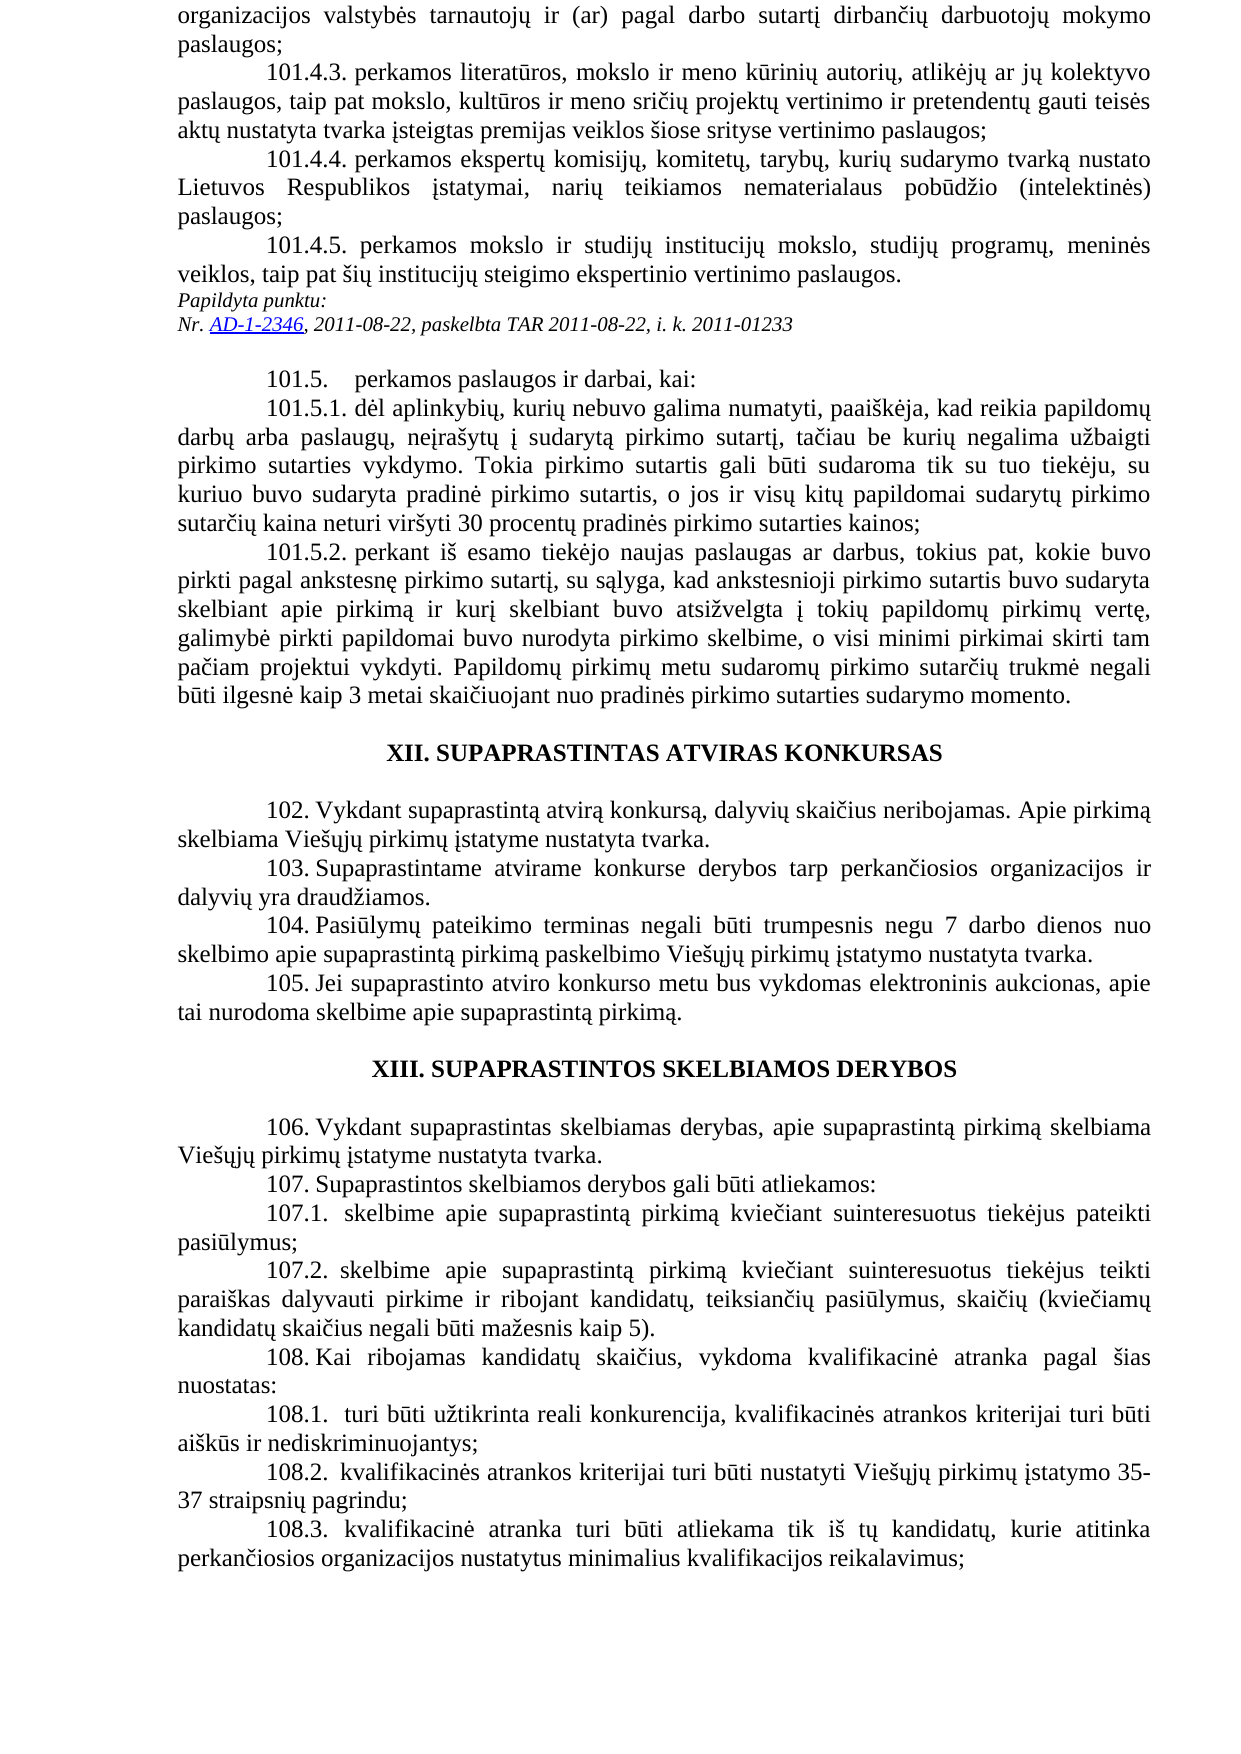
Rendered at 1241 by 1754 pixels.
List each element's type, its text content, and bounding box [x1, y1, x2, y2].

text 106. Vykdant supaprastintas skelbiamas derybas, apie supaprastintą pirkimą skelbiama Viešųjų pirkimų įstatyme nustatyta tvarka. [177, 1112, 1152, 1169]
text 101.4.3. perkamos literatūros, mokslo ir meno kūrinių autorių, atlikėjų ar jų kolektyvo paslaugos, taip pat mokslo, kultūros ir meno sričių projektų vertinimo ir pretendentų gauti teisės aktų nustatyta tvarka įsteigtas premijas veiklos šiose srityse vertinimo paslaugos; [177, 57, 1152, 144]
text 102. Vykdant supaprastintą atvirą konkursą, dalyvių skaičius neribojamas. Apie pirkimą skelbiama Viešųjų pirkimų įstatyme nustatyta tvarka. [177, 796, 1152, 853]
text 107.2. skelbime apie supaprastintą pirkimą kviečiant suinteresuotus tiekėjus teikti paraiškas dalyvauti pirkime ir ribojant kandidatų, teiksiančių pasiūlymus, skaičių (kviečiamų kandidatų skaičius negali būti mažesnis kaip 5). [177, 1256, 1152, 1342]
text Papildyta punktu: [177, 287, 1152, 312]
text XII. SUPAPRASTINTAS ATVIRAS KONKURSAS [177, 738, 1152, 767]
text organizacijos valstybės tarnautojų ir (ar) pagal darbo sutartį dirbančių darbuotojų mokymo paslaugos; [177, 0, 1152, 57]
text 101.4.5. perkamos mokslo ir studijų institucijų mokslo, studijų programų, meninės veiklos, taip pat šių institucijų steigimo ekspertinio vertinimo paslaugos. [177, 230, 1152, 287]
text 101.5.2. perkant iš esamo tiekėjo naujas paslaugas ar darbus, tokius pat, kokie buvo pirkti pagal ankstesnę pirkimo sutartį, su sąlyga, kad ankstesnioji pirkimo sutartis buvo sudaryta skelbiant apie pirkimą ir kurį skelbiant buvo atsižvelgta į tokių papildomų pirkimų vertę, galimybė pirkti papildomai buvo nurodyta pirkimo skelbime, o visi minimi pirkimai skirti tam pačiam projektui vykdyti. Papildomų pirkimų metu sudaromų pirkimo sutarčių trukmė negali būti ilgesnė kaip 3 metai skaičiuojant nuo pradinės pirkimo sutarties sudarymo momento. [177, 537, 1152, 709]
text 107. Supaprastintos skelbiamos derybos gali būti atliekamos: [177, 1169, 1152, 1198]
text 108. Kai ribojamas kandidatų skaičius, vykdoma kvalifikacinė atranka pagal šias nuostatas: [177, 1342, 1152, 1399]
text Nr. AD-1-2346, 2011-08-22, paskelbta TAR 2011-08-22, i. k. 2011-01233 [177, 312, 1152, 336]
text 101.5. perkamos paslaugos ir darbai, kai: [177, 364, 1152, 393]
text 104. Pasiūlymų pateikimo terminas negali būti trumpesnis negu 7 darbo dienos nuo skelbimo apie supaprastintą pirkimą paskelbimo Viešųjų pirkimų įstatymo nustatyta tvarka. [177, 911, 1152, 968]
text XIII. SUPAPRASTINTOS SKELBIAMOS DERYBOS [177, 1054, 1152, 1083]
text 105. Jei supaprastinto atviro konkurso metu bus vykdomas elektroninis aukcionas, apie tai nurodoma skelbime apie supaprastintą pirkimą. [177, 968, 1152, 1026]
text 103. Supaprastintame atvirame konkurse derybos tarp perkančiosios organizacijos ir dalyvių yra draudžiamos. [177, 853, 1152, 911]
text 107.1. skelbime apie supaprastintą pirkimą kviečiant suinteresuotus tiekėjus pateikti pasiūlymus; [177, 1198, 1152, 1256]
text 108.2. kvalifikacinės atrankos kriterijai turi būti nustatyti Viešųjų pirkimų įstatymo 35-37 straipsnių pagrindu; [177, 1457, 1152, 1514]
text 101.5.1. dėl aplinkybių, kurių nebuvo galima numatyti, paaiškėja, kad reikia papildomų darbų arba paslaugų, neįrašytų į sudarytą pirkimo sutartį, tačiau be kurių negalima užbaigti pirkimo sutarties vykdymo. Tokia pirkimo sutartis gali būti sudaroma tik su tuo tiekėju, su kuriuo buvo sudaryta pradinė pirkimo sutartis, o jos ir visų kitų papildomai sudarytų pirkimo sutarčių kaina neturi viršyti 30 procentų pradinės pirkimo sutarties kainos; [177, 393, 1152, 537]
text 108.3. kvalifikacinė atranka turi būti atliekama tik iš tų kandidatų, kurie atitinka perkančiosios organizacijos nustatytus minimalius kvalifikacijos reikalavimus; [177, 1514, 1152, 1572]
text 108.1. turi būti užtikrinta reali konkurencija, kvalifikacinės atrankos kriterijai turi būti aiškūs ir nediskriminuojantys; [177, 1399, 1152, 1457]
text 101.4.4. perkamos ekspertų komisijų, komitetų, tarybų, kurių sudarymo tvarką nustato Lietuvos Respublikos įstatymai, narių teikiamos nematerialaus pobūdžio (intelektinės) paslaugos; [177, 144, 1152, 230]
